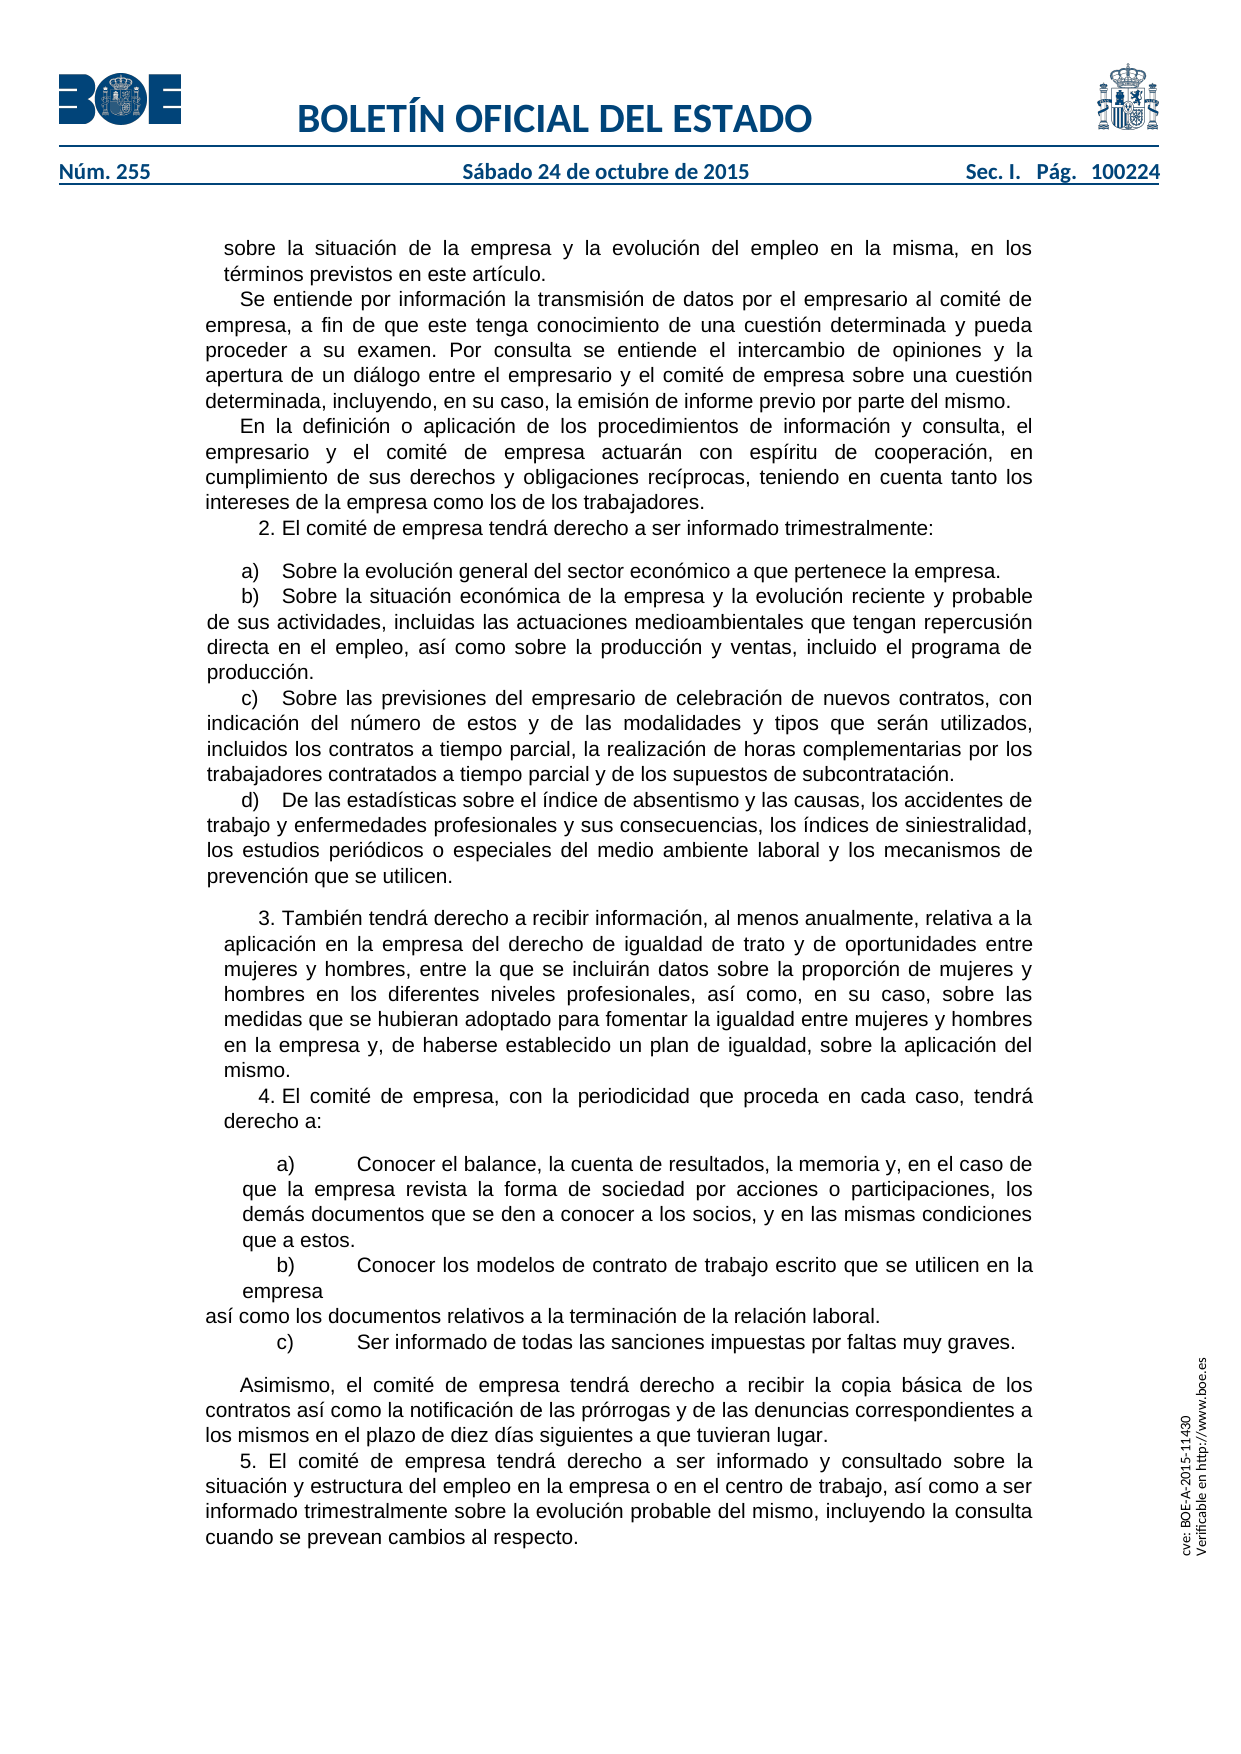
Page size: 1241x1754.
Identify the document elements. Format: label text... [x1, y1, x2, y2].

list De las estadísticas sobre el índice de absentismo y las causas, los accidentes de trabajo y enfermedades profesionales y sus consecuencias, los índices de siniestralidad, los estudios periódicos o especiales del medio ambiente laboral y los mecanismos de prevención que se utilicen. [207, 787, 1034, 887]
picture [59, 73, 181, 125]
list Sobre la evolución general del sector económico a que pertenece la empresa. [207, 558, 1034, 582]
text 5. El comité de empresa tendrá derecho a ser informado y consultado sobre la situación y estructura del empleo en la empresa o en el centro de trabajo, así como a ser informado trimestralmente sobre la evolución probable del mismo, incluyendo la consulta cuando se prevean cambios al respecto. [205, 1449, 1034, 1549]
text así como los documentos relativos a la terminación de la relación laboral. [205, 1304, 1034, 1328]
text En la definición o aplicación de los procedimientos de información y consulta, el empresario y el comité de empresa actuarán con espíritu de cooperación, en cumplimiento de sus derechos y obligaciones recíprocas, teniendo en cuenta tanto los intereses de la empresa como los de los trabajadores. [205, 414, 1034, 514]
list Sobre las previsiones del empresario de celebración de nuevos contratos, con indicación del número de estos y de las modalidades y tipos que serán utilizados, incluidos los contratos a tiempo parcial, la realización de horas complementarias por los trabajadores contratados a tiempo parcial y de los supuestos de subcontratación. [207, 686, 1034, 786]
list Conocer el balance, la cuenta de resultados, la memoria y, en el caso de que la empresa revista la forma de sociedad por acciones o participaciones, los demás documentos que se den a conocer a los socios, y en las mismas condiciones que a estos. [242, 1151, 1034, 1251]
text Asimismo, el comité de empresa tendrá derecho a recibir la copia básica de los contratos así como la notificación de las prórrogas y de las denuncias correspondientes a los mismos en el plazo de diez días siguientes a que tuvieran lugar. [205, 1372, 1034, 1447]
list Ser informado de todas las sanciones impuestas por faltas muy graves. [242, 1330, 1034, 1354]
list Conocer los modelos de contrato de trabajo escrito que se utilicen en la empresa [242, 1253, 1034, 1302]
list El comité de empresa, con la periodicidad que proceda en cada caso, tendrá derecho a: [224, 1084, 1034, 1133]
picture [1097, 63, 1159, 130]
list sobre la situación de la empresa y la evolución del empleo en la misma, en los términos previstos en este artículo. [224, 236, 1034, 286]
list El comité de empresa tendrá derecho a ser informado trimestralmente: [224, 516, 1034, 540]
text Se entiende por información la transmisión de datos por el empresario al comité de empresa, a fin de que este tenga conocimiento de una cuestión determinada y pueda proceder a su examen. Por consulta se entiende el intercambio de opiniones y la apertura de un diálogo entre el empresario y el comité de empresa sobre una cuestión determinada, incluyendo, en su caso, la emisión de informe previo por parte del mismo. [205, 287, 1034, 412]
list También tendrá derecho a recibir información, al menos anualmente, relativa a la aplicación en la empresa del derecho de igualdad de trato y de oportunidades entre mujeres y hombres, entre la que se incluirán datos sobre la proporción de mujeres y hombres en los diferentes niveles profesionales, así como, en su caso, sobre las medidas que se hubieran adoptado para fomentar la igualdad entre mujeres y hombres en la empresa y, de haberse establecido un plan de igualdad, sobre la aplicación del mismo. [224, 906, 1034, 1082]
list Sobre la situación económica de la empresa y la evolución reciente y probable de sus actividades, incluidas las actuaciones medioambientales que tengan repercusión directa en el empleo, así como sobre la producción y ventas, incluido el programa de producción. [207, 584, 1034, 684]
